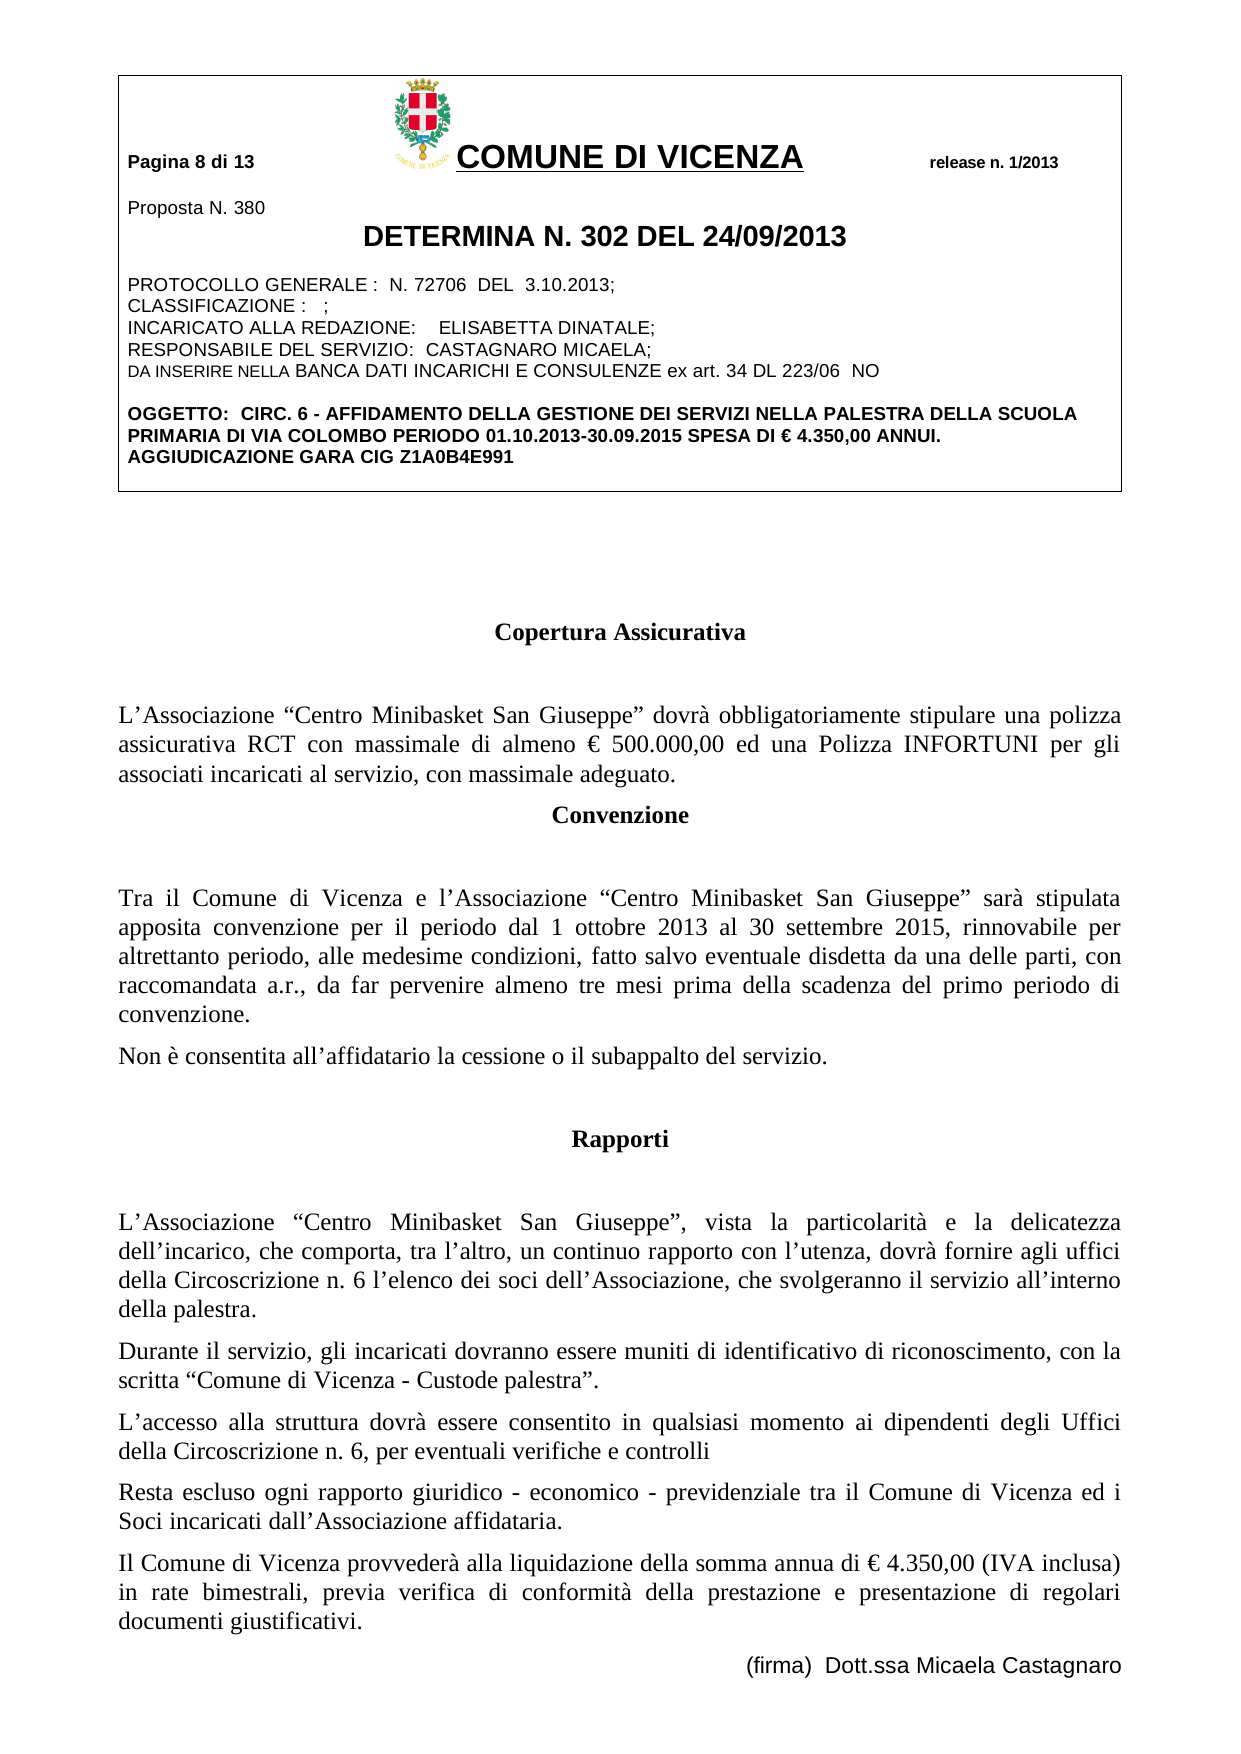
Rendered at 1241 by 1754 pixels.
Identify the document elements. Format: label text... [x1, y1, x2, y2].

text Il Comune di Vicenza provvederà alla liquidazione della somma annua di € 4.350,00 (IVA inclusa) in rate bimestrali, previa verifica di conformità della prestazione e presentazione di regolari documenti giustificativi. [118, 1548, 1122, 1635]
text Rapporti [118, 1124, 1122, 1153]
text Tra il Comune di Vicenza e l’Associazione “Centro Minibasket San Giuseppe” sarà stipulata apposita convenzione per il periodo dal 1 ottobre 2013 al 30 settembre 2015, rinnovabile per altrettanto periodo, alle medesime condizioni, fatto salvo eventuale disdetta da una delle parti, con raccomandata a.r., da far pervenire almeno tre mesi prima della scadenza del primo periodo di convenzione. [118, 883, 1122, 1028]
text L’Associazione “Centro Minibasket San Giuseppe”, vista la particolarità e la delicatezza dell’incarico, che comporta, tra l’altro, un continuo rapporto con l’utenza, dovrà fornire agli uffici della Circoscrizione n. 6 l’elenco dei soci dell’Associazione, che svolgeranno il servizio all’interno della palestra. [118, 1207, 1122, 1323]
text Non è consentita all’affidatario la cessione o il subappalto del servizio. [118, 1041, 1122, 1070]
text Convenzione [118, 800, 1122, 829]
picture [394, 78, 451, 169]
text Resta escluso ogni rapporto giuridico - economico - previdenziale tra il Comune di Vicenza ed i Soci incaricati dall’Associazione affidataria. [118, 1477, 1122, 1535]
text Copertura Assicurativa [118, 617, 1122, 646]
text Durante il servizio, gli incaricati dovranno essere muniti di identificativo di riconoscimento, con la scritta “Comune di Vicenza - Custode palestra”. [118, 1336, 1122, 1394]
text L’accesso alla struttura dovrà essere consentito in qualsiasi momento ai dipendenti degli Uffici della Circoscrizione n. 6, per eventuali verifiche e controlli [118, 1407, 1122, 1465]
text L’Associazione “Centro Minibasket San Giuseppe” dovrà obbligatoriamente stipulare una polizza assicurativa RCT con massimale di almeno € 500.000,00 ed una Polizza INFORTUNI per gli associati incaricati al servizio, con massimale adeguato. [118, 700, 1122, 787]
